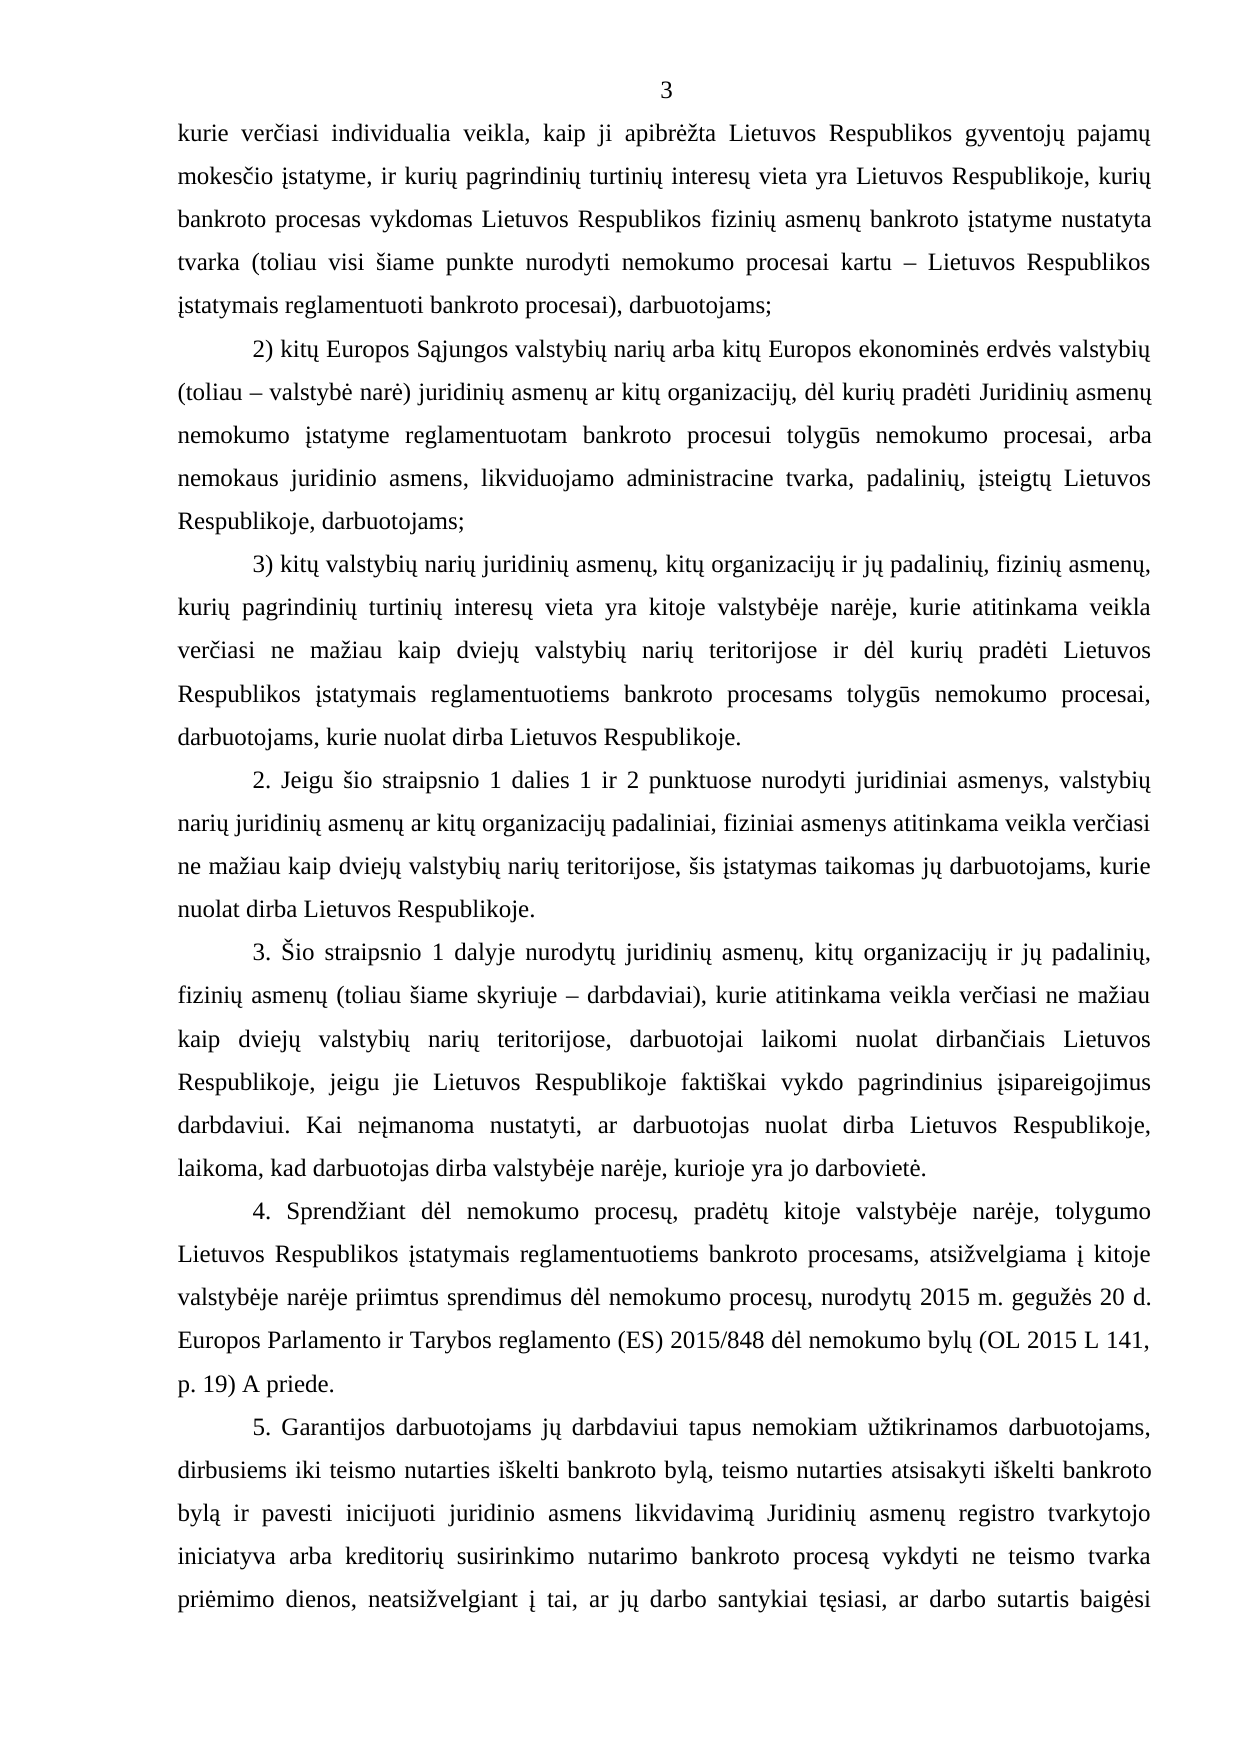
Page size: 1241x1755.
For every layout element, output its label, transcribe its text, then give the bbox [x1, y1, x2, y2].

text 3. Šio straipsnio 1 dalyje nurodytų juridinių asmenų, kitų organizacijų ir jų padalinių, fizinių asmenų (toliau šiame skyriuje – darbdaviai), kurie atitinkama veikla verčiasi ne mažiau kaip dviejų valstybių narių teritorijose, darbuotojai laikomi nuolat dirbančiais Lietuvos Respublikoje, jeigu jie Lietuvos Respublikoje faktiškai vykdo pagrindinius įsipareigojimus darbdaviui. Kai neįmanoma nustatyti, ar darbuotojas nuolat dirba Lietuvos Respublikoje, laikoma, kad darbuotojas dirba valstybėje narėje, kurioje yra jo darbovietė. [177, 937, 1152, 1182]
text 2. Jeigu šio straipsnio 1 dalies 1 ir 2 punktuose nurodyti juridiniai asmenys, valstybių narių juridinių asmenų ar kitų organizacijų padaliniai, fiziniai asmenys atitinkama veikla verčiasi ne mažiau kaip dviejų valstybių narių teritorijose, šis įstatymas taikomas jų darbuotojams, kurie nuolat dirba Lietuvos Respublikoje. [177, 765, 1152, 923]
text 4. Sprendžiant dėl nemokumo procesų, pradėtų kitoje valstybėje narėje, tolygumo Lietuvos Respublikos įstatymais reglamentuotiems bankroto procesams, atsižvelgiama į kitoje valstybėje narėje priimtus sprendimus dėl nemokumo procesų, nurodytų 2015 m. gegužės 20 d. Europos Parlamento ir Tarybos reglamento (ES) 2015/848 dėl nemokumo bylų (OL 2015 L 141, p. 19) A priede. [177, 1196, 1152, 1397]
text 5. Garantijos darbuotojams jų darbdaviui tapus nemokiam užtikrinamos darbuotojams, dirbusiems iki teismo nutarties iškelti bankroto bylą, teismo nutarties atsisakyti iškelti bankroto bylą ir pavesti inicijuoti juridinio asmens likvidavimą Juridinių asmenų registro tvarkytojo iniciatyva arba kreditorių susirinkimo nutarimo bankroto procesą vykdyti ne teismo tvarka priėmimo dienos, neatsižvelgiant į tai, ar jų darbo santykiai tęsiasi, ar darbo sutartis baigėsi [177, 1412, 1152, 1613]
text 3) kitų valstybių narių juridinių asmenų, kitų organizacijų ir jų padalinių, fizinių asmenų, kurių pagrindinių turtinių interesų vieta yra kitoje valstybėje narėje, kurie atitinkama veikla verčiasi ne mažiau kaip dviejų valstybių narių teritorijose ir dėl kurių pradėti Lietuvos Respublikos įstatymais reglamentuotiems bankroto procesams tolygūs nemokumo procesai, darbuotojams, kurie nuolat dirba Lietuvos Respublikoje. [177, 549, 1152, 751]
text 2) kitų Europos Sąjungos valstybių narių arba kitų Europos ekonominės erdvės valstybių (toliau – valstybė narė) juridinių asmenų ar kitų organizacijų, dėl kurių pradėti Juridinių asmenų nemokumo įstatyme reglamentuotam bankroto procesui tolygūs nemokumo procesai, arba nemokaus juridinio asmens, likviduojamo administracine tvarka, padalinių, įsteigtų Lietuvos Respublikoje, darbuotojams; [177, 334, 1152, 535]
text kurie verčiasi individualia veikla, kaip ji apibrėžta Lietuvos Respublikos gyventojų pajamų mokesčio įstatyme, ir kurių pagrindinių turtinių interesų vieta yra Lietuvos Respublikoje, kurių bankroto procesas vykdomas Lietuvos Respublikos fizinių asmenų bankroto įstatyme nustatyta tvarka (toliau visi šiame punkte nurodyti nemokumo procesai kartu – Lietuvos Respublikos įstatymais reglamentuoti bankroto procesai), darbuotojams; [177, 118, 1152, 319]
